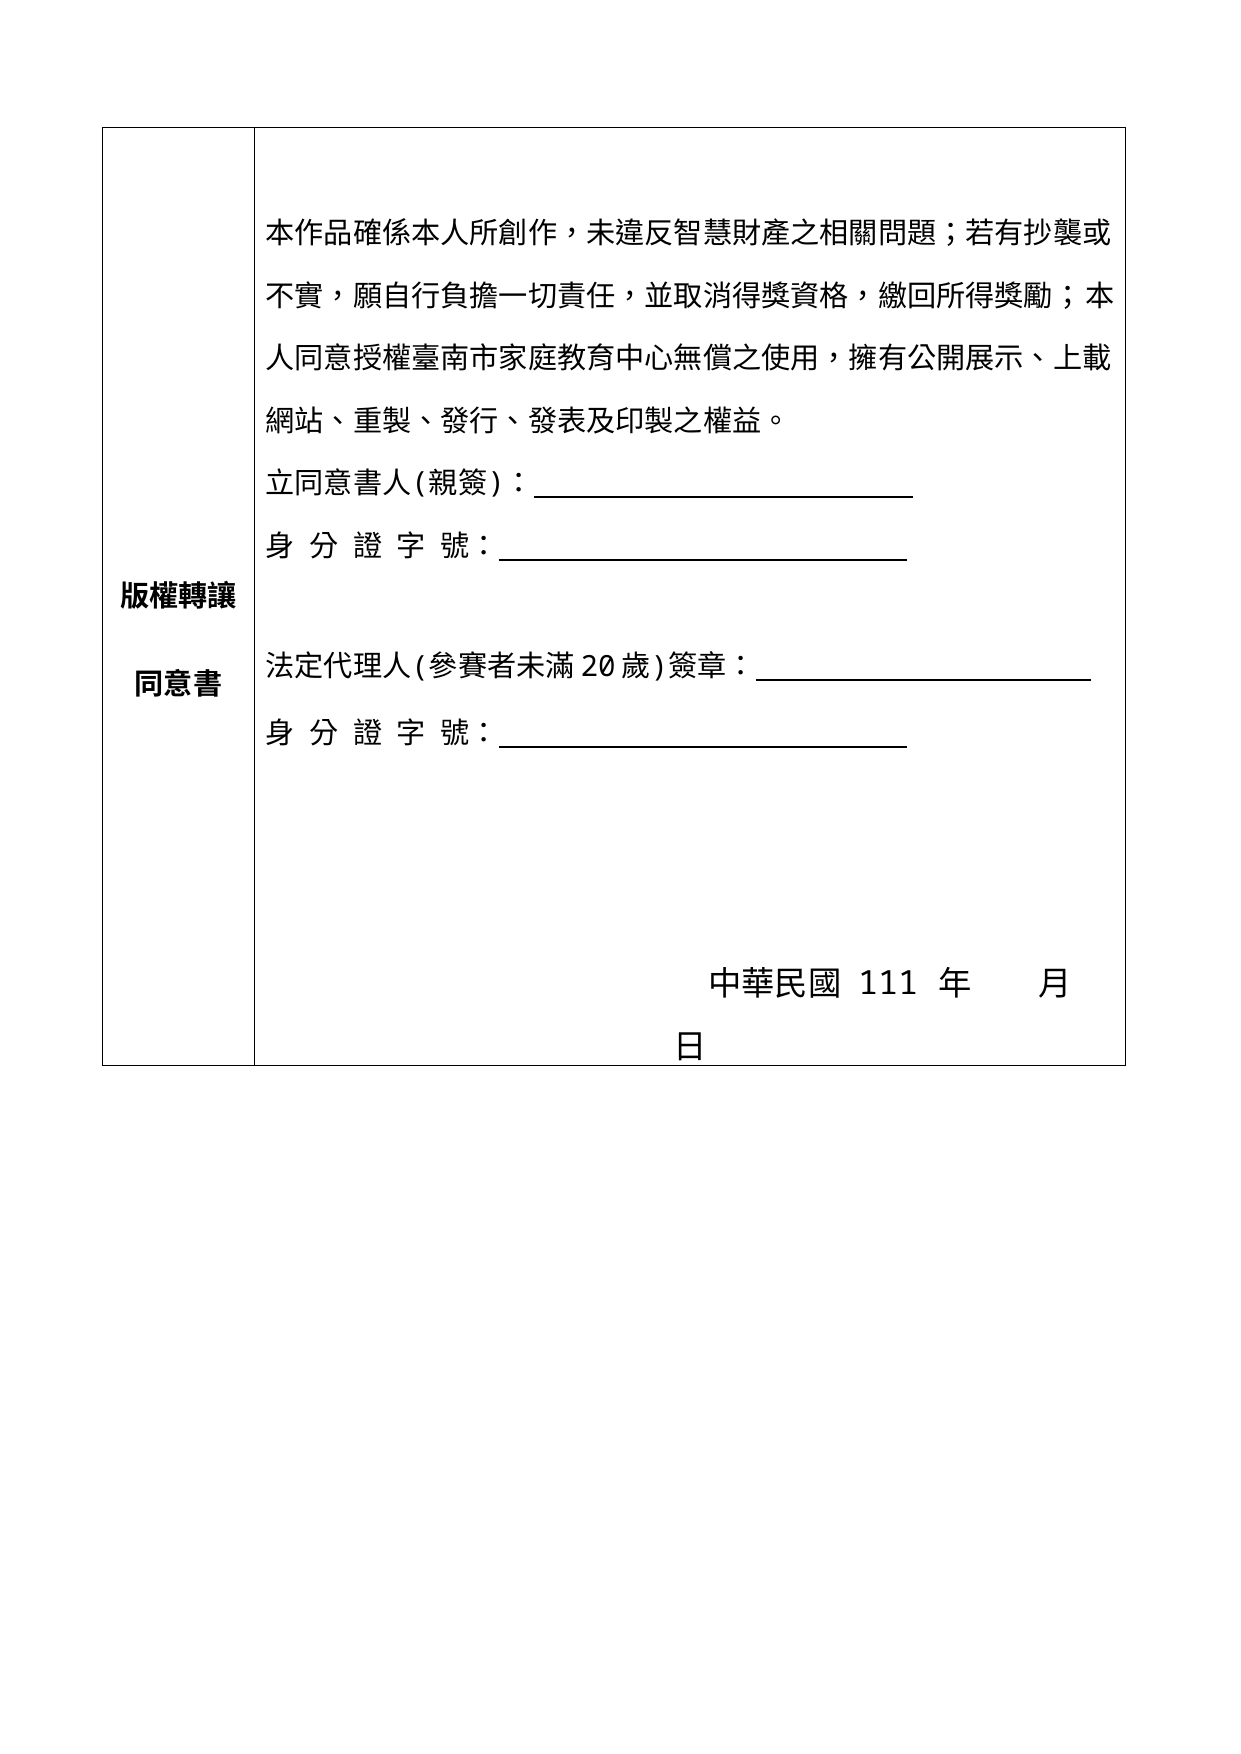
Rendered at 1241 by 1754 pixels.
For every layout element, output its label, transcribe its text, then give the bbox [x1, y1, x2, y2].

table_cell 本作品確係本人所創作，未違反智慧財產之相關問題；若有抄襲或不實，願自行負擔一切責任，並取消得獎資格，繳回所得獎勵；本人同意授權臺南市家庭教育中心無償之使用，擁有公開展示、上載網站、重製、發行、發表及印製之權益。 立同意書人(親簽)： 身 分 證 字 號： 法定代理人(參賽者未滿20歲)簽章： 身 分 證 字 號： 中華民國 111 年 月 日 [255, 128, 1125, 1064]
table_cell 版權轉讓 同意書 [103, 128, 254, 1064]
